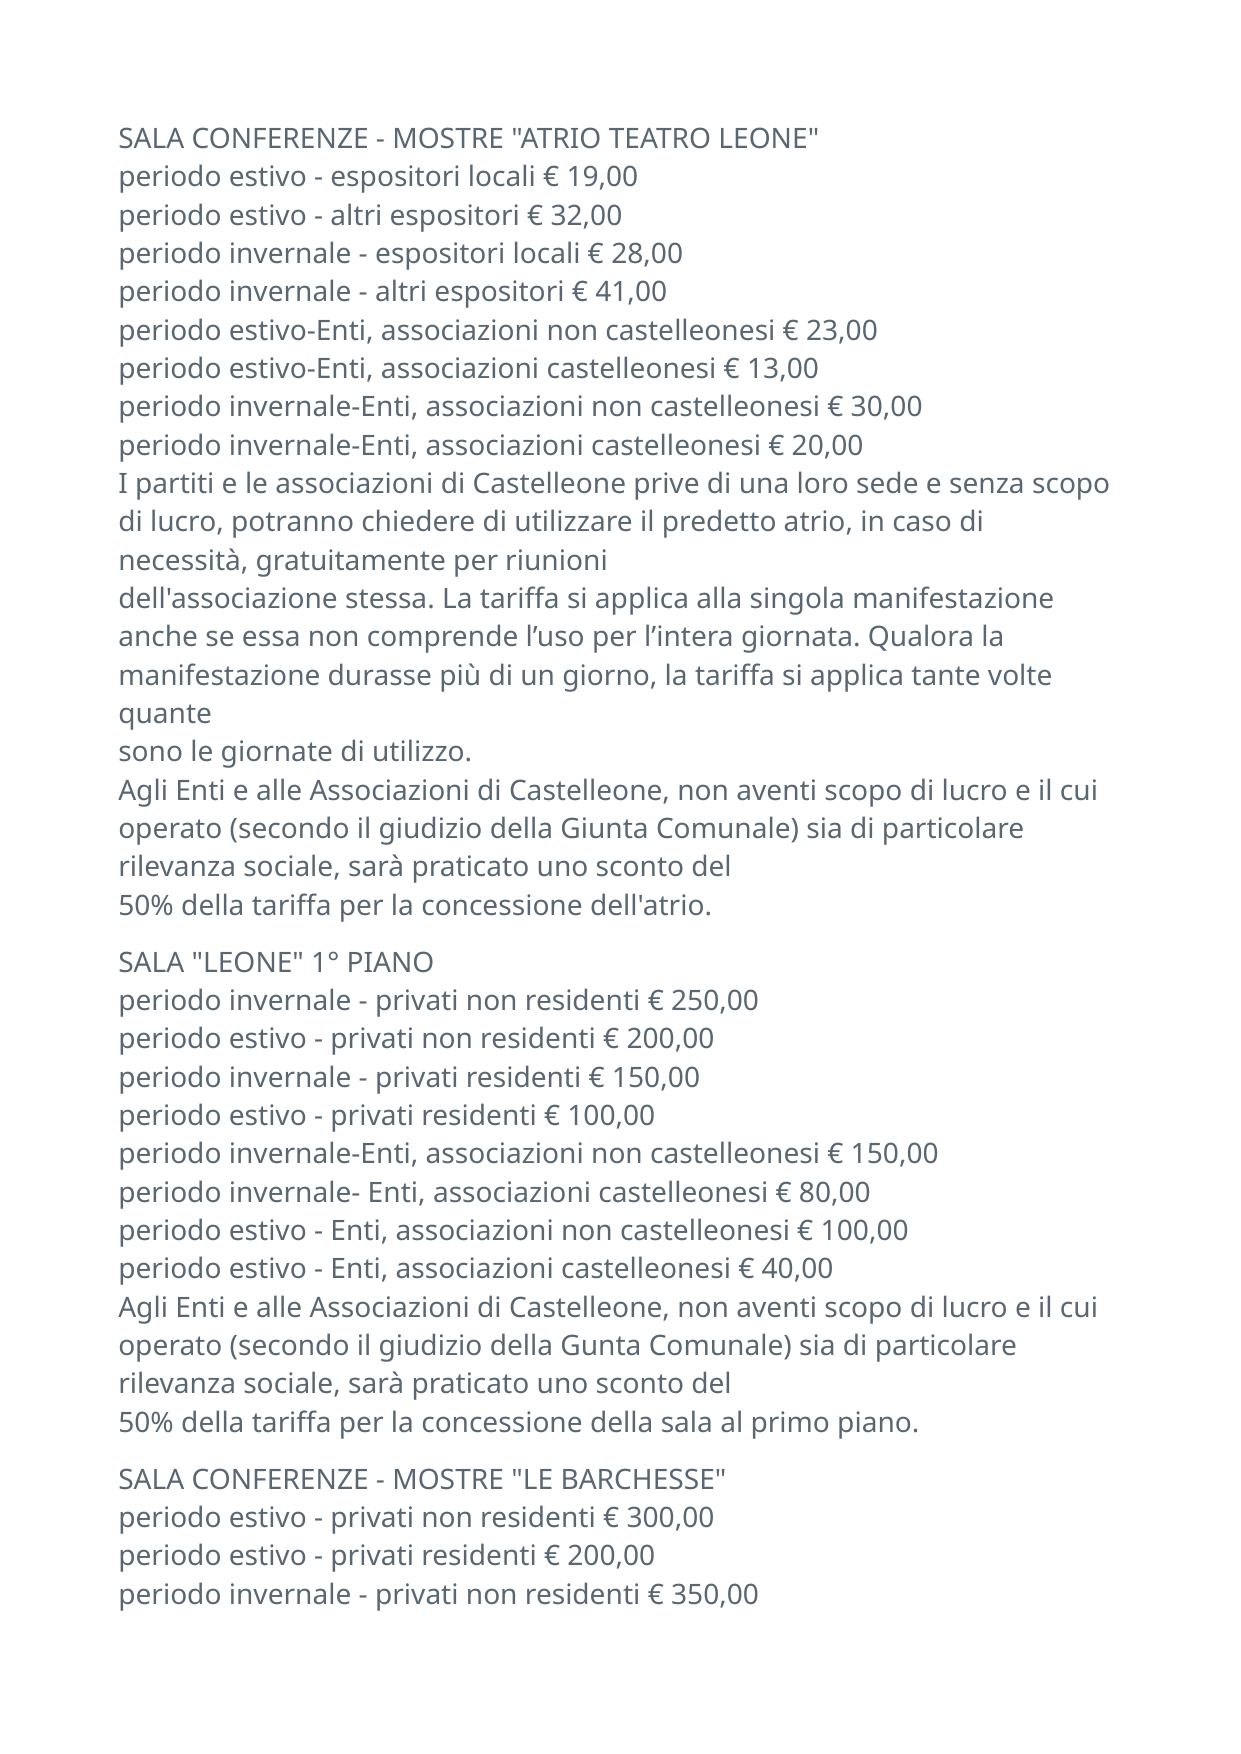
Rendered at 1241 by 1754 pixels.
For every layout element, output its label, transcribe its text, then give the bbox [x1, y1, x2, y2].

text SALA CONFERENZE - MOSTRE "ATRIO TEATRO LEONE" periodo estivo - espositori locali € 19,00 periodo estivo - altri espositori € 32,00 periodo invernale - espositori locali € 28,00 periodo invernale - altri espositori € 41,00 periodo estivo-Enti, associazioni non castelleonesi € 23,00 periodo estivo-Enti, associazioni castelleonesi € 13,00 periodo invernale-Enti, associazioni non castelleonesi € 30,00 periodo invernale-Enti, associazioni castelleonesi € 20,00 I partiti e le associazioni di Castelleone prive di una loro sede e senza scopo di lucro, potranno chiedere di utilizzare il predetto atrio, in caso di necessità, gratuitamente per riunioni dell'associazione stessa. La tariffa si applica alla singola manifestazione anche se essa non comprende l’uso per l’intera giornata. Qualora la manifestazione durasse più di un giorno, la tariffa si applica tante volte quante sono le giornate di utilizzo. Agli Enti e alle Associazioni di Castelleone, non aventi scopo di lucro e il cui operato (secondo il giudizio della Giunta Comunale) sia di particolare rilevanza sociale, sarà praticato uno sconto del 50% della tariffa per la concessione dell'atrio. [118, 118, 1122, 923]
text SALA CONFERENZE - MOSTRE "LE BARCHESSE" periodo estivo - privati non residenti € 300,00 periodo estivo - privati residenti € 200,00 periodo invernale - privati non residenti € 350,00 [118, 1459, 1122, 1612]
text SALA "LEONE" 1° PIANO periodo invernale - privati non residenti € 250,00 periodo estivo - privati non residenti € 200,00 periodo invernale - privati residenti € 150,00 periodo estivo - privati residenti € 100,00 periodo invernale-Enti, associazioni non castelleonesi € 150,00 periodo invernale- Enti, associazioni castelleonesi € 80,00 periodo estivo - Enti, associazioni non castelleonesi € 100,00 periodo estivo - Enti, associazioni castelleonesi € 40,00 Agli Enti e alle Associazioni di Castelleone, non aventi scopo di lucro e il cui operato (secondo il giudizio della Gunta Comunale) sia di particolare rilevanza sociale, sarà praticato uno sconto del 50% della tariffa per la concessione della sala al primo piano. [118, 942, 1122, 1440]
